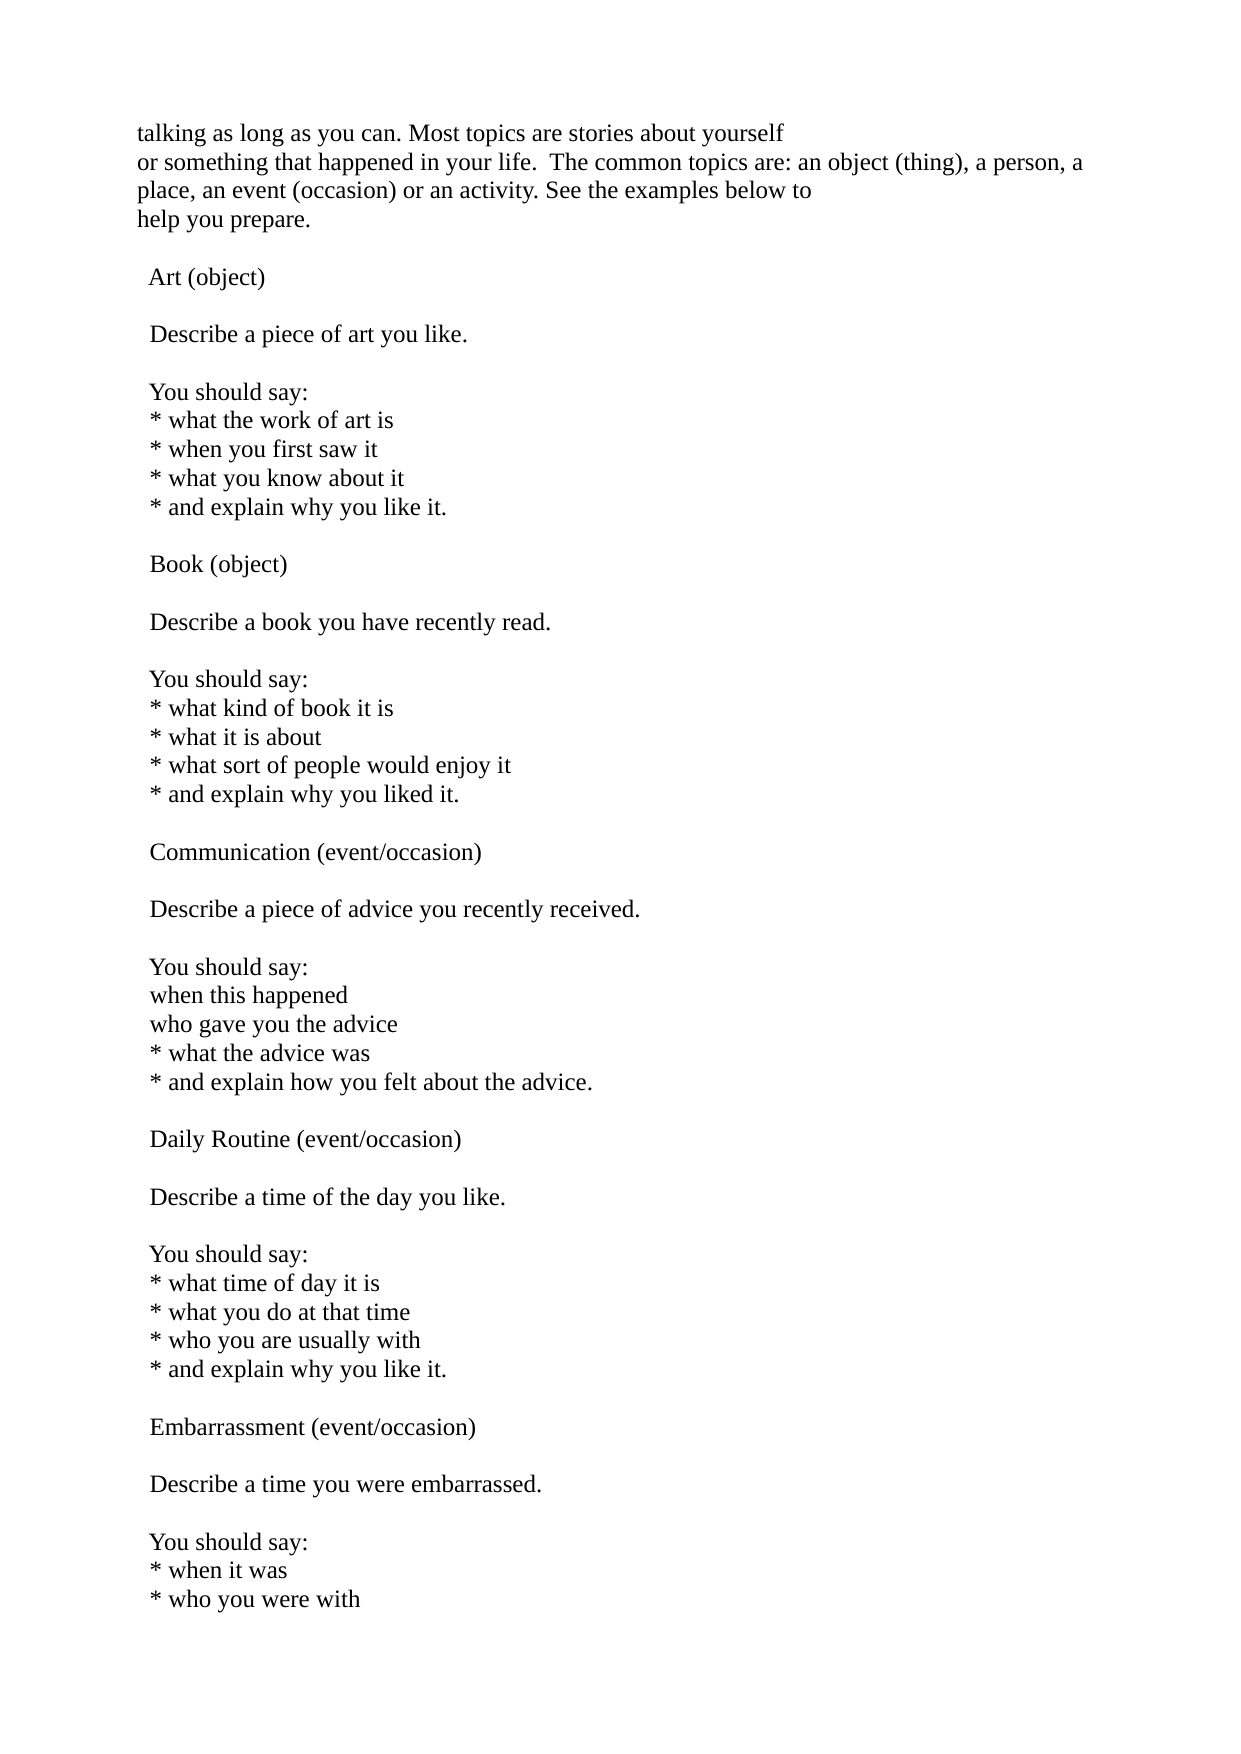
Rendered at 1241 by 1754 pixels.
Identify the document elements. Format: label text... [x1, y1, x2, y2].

text * what time of day it is [118, 1268, 1122, 1297]
text You should say: [118, 664, 1122, 693]
text Describe a book you have recently read. [118, 607, 1122, 636]
text * what sort of people would enjoy it [118, 751, 1122, 779]
text * when it was [118, 1556, 1122, 1584]
text * and explain why you like it. [118, 492, 1122, 521]
text Embarrassment (event/occasion) [118, 1412, 1122, 1441]
text * and explain how you felt about the advice. [118, 1067, 1122, 1096]
text when this happened [118, 981, 1122, 1009]
text Describe a piece of art you like. [118, 319, 1122, 348]
text * who you were with [118, 1584, 1122, 1613]
text Communication (event/occasion) [118, 837, 1122, 866]
text * and explain why you like it. [118, 1354, 1122, 1383]
text Describe a time you were embarrassed. [118, 1469, 1122, 1498]
text Book (object) [118, 549, 1122, 578]
text You should say: [118, 1239, 1122, 1268]
text You should say: [118, 952, 1122, 981]
text place, an event (occasion) or an activity. See the examples below to [118, 176, 1122, 204]
text or something that happened in your life. The common topics are: an object (thing), a person, a [118, 147, 1122, 176]
text * what you do at that time [118, 1297, 1122, 1326]
text * when you first saw it [118, 434, 1122, 463]
text who gave you the advice [118, 1009, 1122, 1038]
text You should say: [118, 377, 1122, 406]
text * what the work of art is [118, 406, 1122, 434]
text Art (object) [118, 262, 1122, 291]
text help you prepare. [118, 204, 1122, 233]
text * what it is about [118, 722, 1122, 751]
text talking as long as you can. Most topics are stories about yourself [118, 118, 1122, 147]
text Describe a piece of advice you recently received. [118, 894, 1122, 923]
text * what you know about it [118, 463, 1122, 492]
text * what kind of book it is [118, 693, 1122, 722]
text * what the advice was [118, 1038, 1122, 1067]
text * who you are usually with [118, 1326, 1122, 1354]
text Describe a time of the day you like. [118, 1182, 1122, 1211]
text You should say: [118, 1527, 1122, 1556]
text * and explain why you liked it. [118, 779, 1122, 808]
text Daily Routine (event/occasion) [118, 1124, 1122, 1153]
